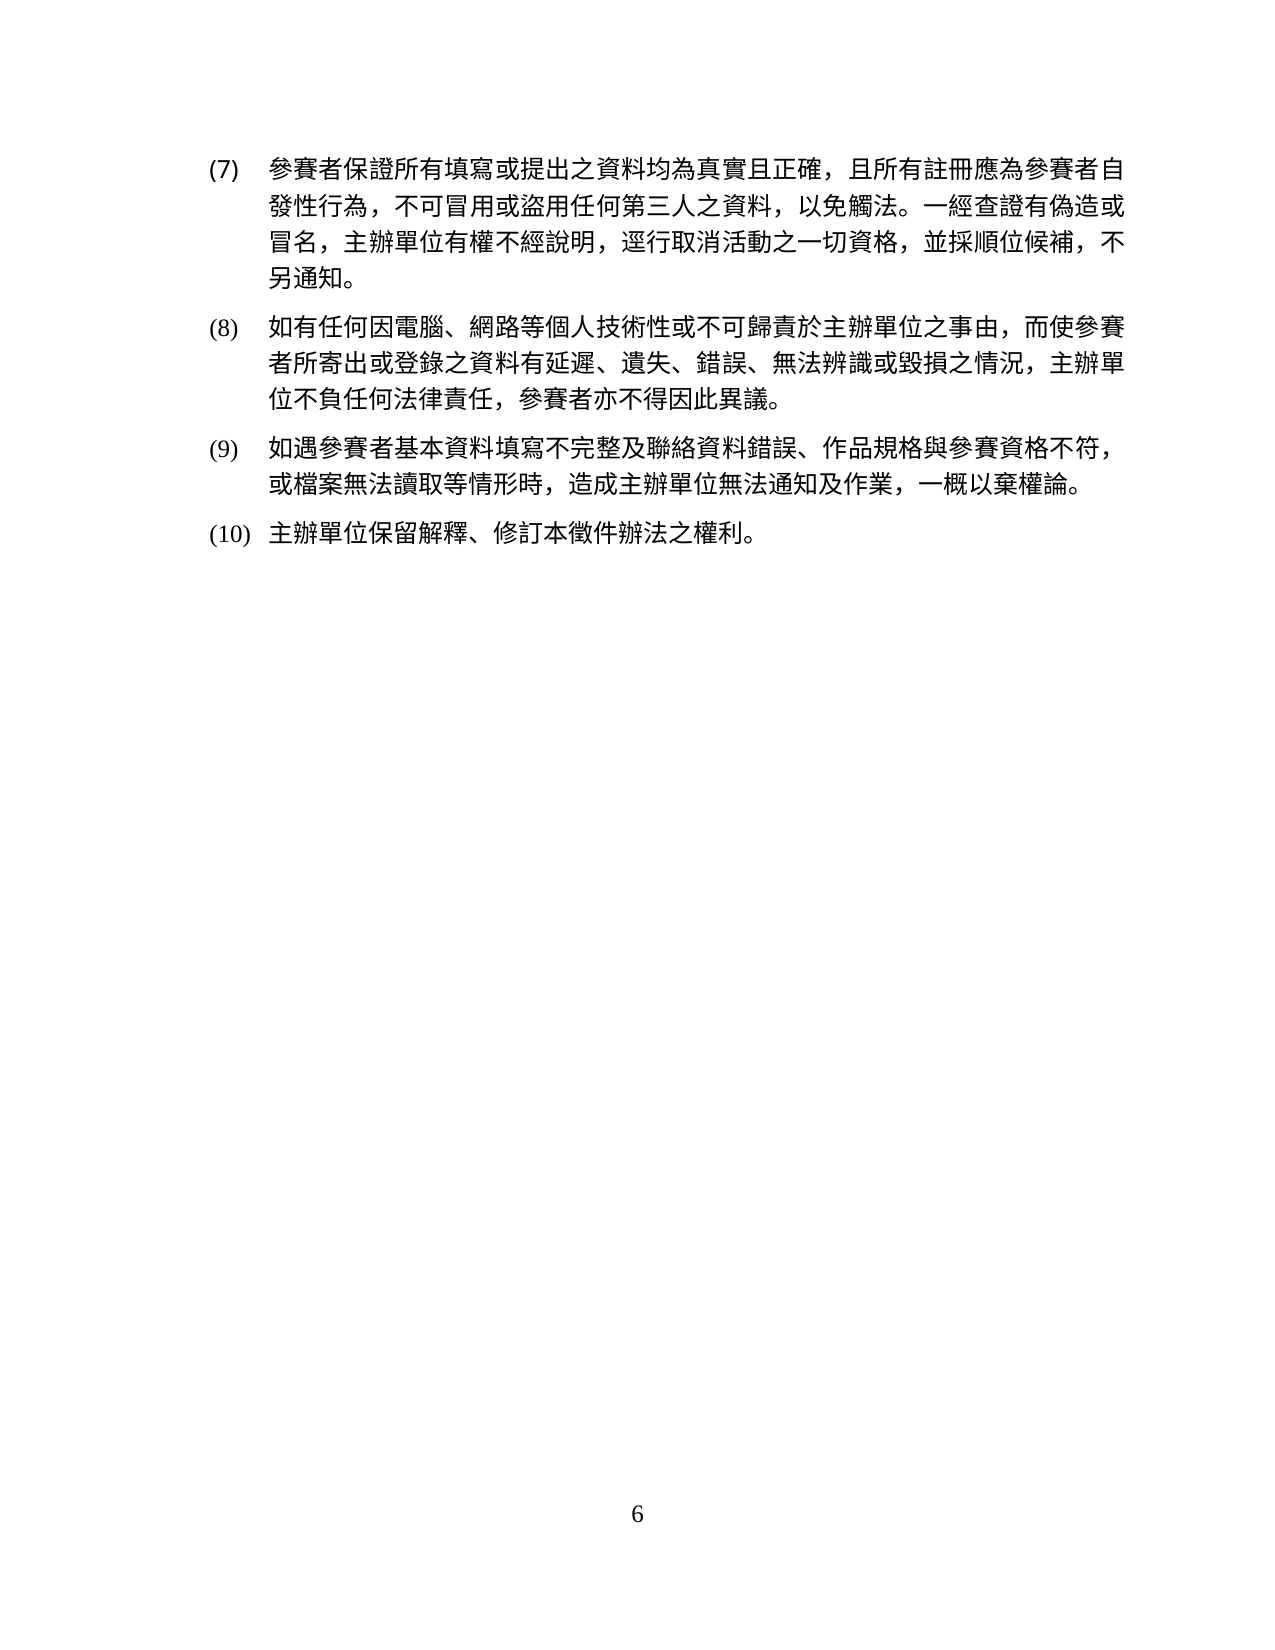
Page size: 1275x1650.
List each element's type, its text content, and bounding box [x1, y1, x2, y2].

list 參賽者保證所有填寫或提出之資料均為真實且正確，且所有註冊應為參賽者自發性行為，不可冒用或盜用任何第三人之資料，以免觸法。一經查證有偽造或冒名，主辦單位有權不經說明，逕行取消活動之一切資格，並採順位候補，不另通知。 [209, 150, 1125, 295]
list 主辦單位保留解釋、修訂本徵件辦法之權利。 [209, 514, 1125, 550]
list 如遇參賽者基本資料填寫不完整及聯絡資料錯誤、作品規格與參賽資格不符，或檔案無法讀取等情形時，造成主辦單位無法通知及作業，一概以棄權論。 [209, 429, 1125, 501]
list 如有任何因電腦、網路等個人技術性或不可歸責於主辦單位之事由，而使參賽者所寄出或登錄之資料有延遲、遺失、錯誤、無法辨識或毀損之情況，主辦單位不負任何法律責任，參賽者亦不得因此異議。 [209, 307, 1125, 416]
